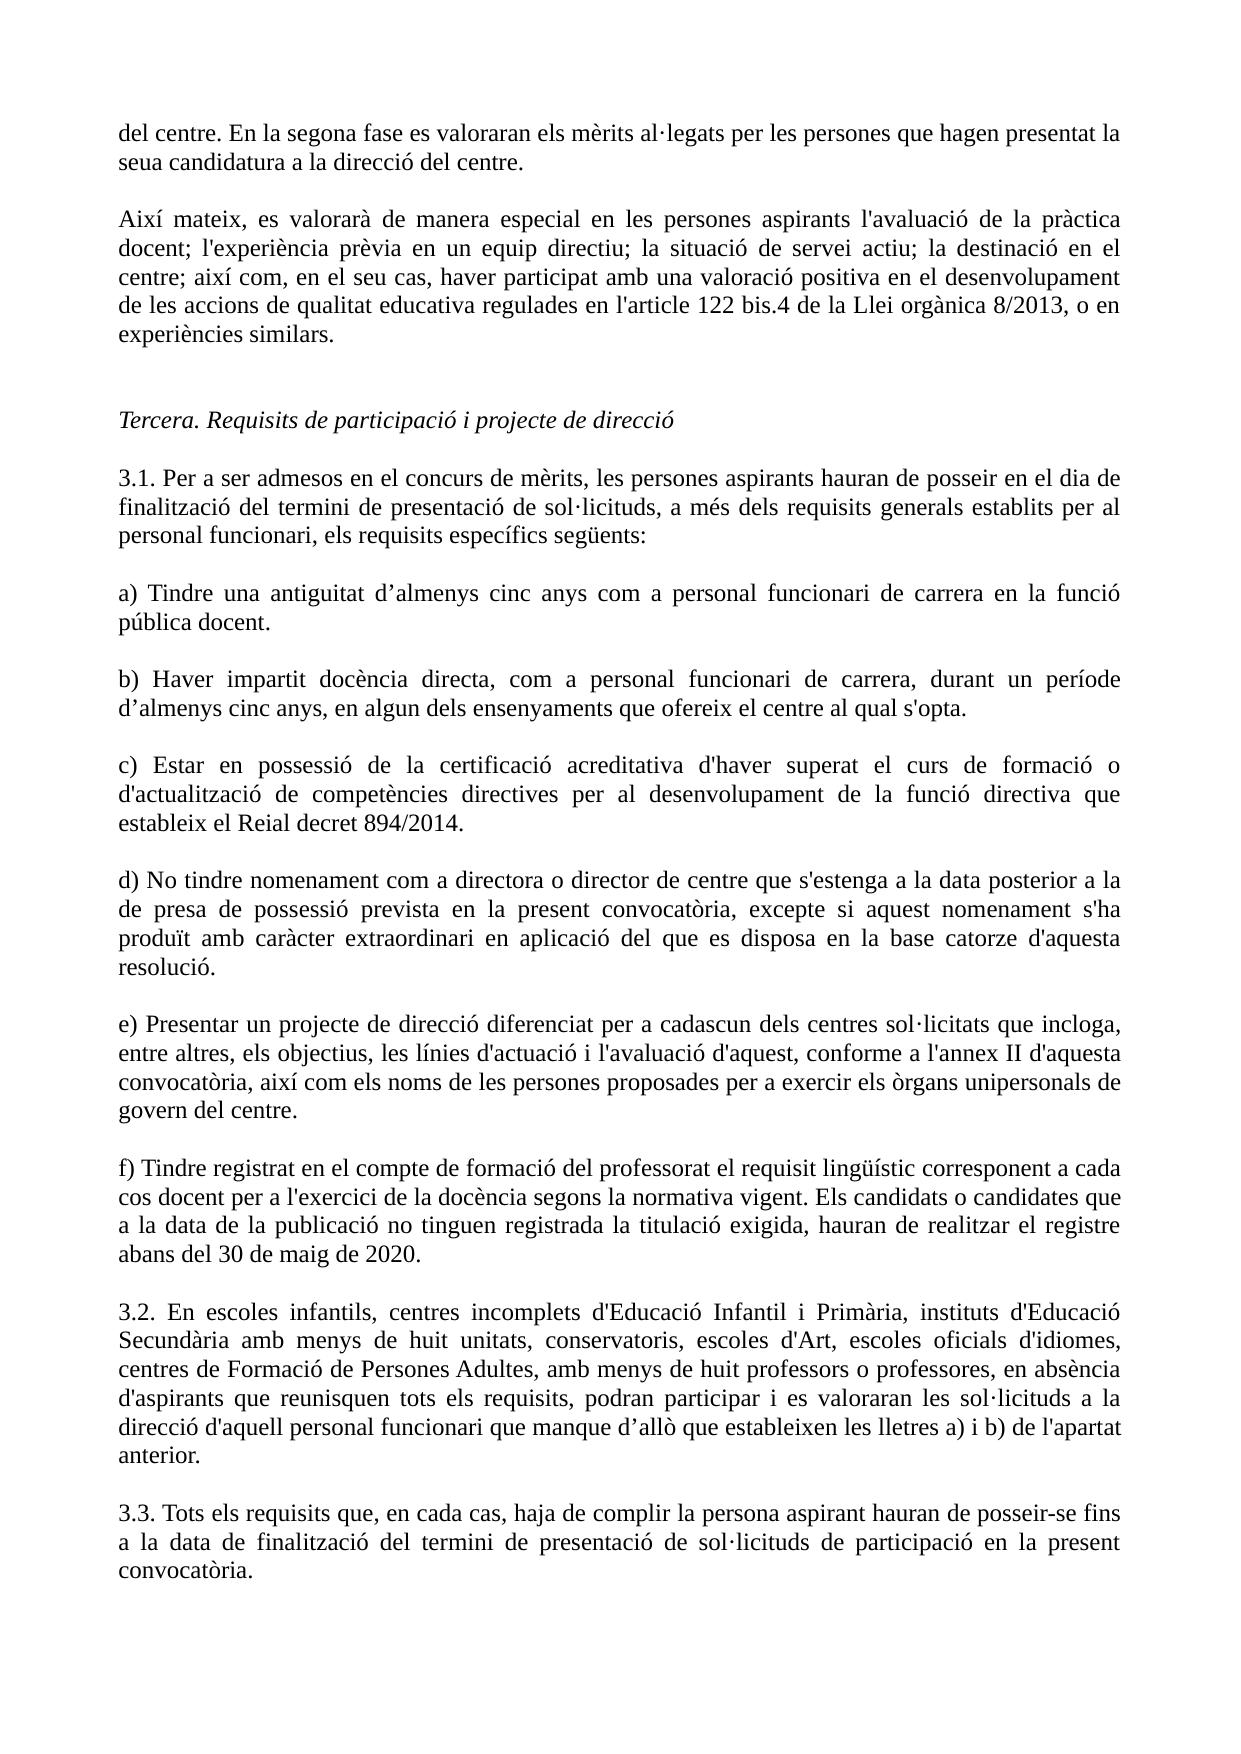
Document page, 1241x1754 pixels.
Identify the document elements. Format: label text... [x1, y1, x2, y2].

text b) Haver impartit docència directa, com a personal funcionari de carrera, durant un període d’almenys cinc anys, en algun dels ensenyaments que ofereix el centre al qual s'opta. [118, 664, 1122, 722]
text 3.1. Per a ser admesos en el concurs de mèrits, les persones aspirants hauran de posseir en el dia de finalització del termini de presentació de sol·licituds, a més dels requisits generals establits per al personal funcionari, els requisits específics següents: [118, 463, 1122, 549]
text Així mateix, es valorarà de manera especial en les persones aspirants l'avaluació de la pràctica docent; l'experiència prèvia en un equip directiu; la situació de servei actiu; la destinació en el centre; així com, en el seu cas, haver participat amb una valoració positiva en el desenvolupament de les accions de qualitat educativa regulades en l'article 122 bis.4 de la Llei orgànica 8/2013, o en experiències similars. [118, 204, 1122, 348]
text Tercera. Requisits de participació i projecte de direcció [118, 406, 1122, 434]
text 3.2. En escoles infantils, centres incomplets d'Educació Infantil i Primària, instituts d'Educació Secundària amb menys de huit unitats, conservatoris, escoles d'Art, escoles oficials d'idiomes, centres de Formació de Persones Adultes, amb menys de huit professors o professores, en absència d'aspirants que reunisquen tots els requisits, podran participar i es valoraran les sol·licituds a la direcció d'aquell personal funcionari que manque d’allò que estableixen les lletres a) i b) de l'apartat anterior. [118, 1297, 1122, 1469]
text 3.3. Tots els requisits que, en cada cas, haja de complir la persona aspirant hauran de posseir-se fins a la data de finalització del termini de presentació de sol·licituds de participació en la present convocatòria. [118, 1498, 1122, 1584]
text a) Tindre una antiguitat d’almenys cinc anys com a personal funcionari de carrera en la funció pública docent. [118, 578, 1122, 636]
text f) Tindre registrat en el compte de formació del professorat el requisit lingüístic corresponent a cada cos docent per a l'exercici de la docència segons la normativa vigent. Els candidats o candidates que a la data de la publicació no tinguen registrada la titulació exigida, hauran de realitzar el registre abans del 30 de maig de 2020. [118, 1153, 1122, 1268]
text e) Presentar un projecte de direcció diferenciat per a cadascun dels centres sol·licitats que incloga, entre altres, els objectius, les línies d'actuació i l'avaluació d'aquest, conforme a l'annex II d'aquesta convocatòria, així com els noms de les persones proposades per a exercir els òrgans unipersonals de govern del centre. [118, 1009, 1122, 1124]
text c) Estar en possessió de la certificació acreditativa d'haver superat el curs de formació o d'actualització de competències directives per al desenvolupament de la funció directiva que estableix el Reial decret 894/2014. [118, 751, 1122, 837]
text d) No tindre nomenament com a directora o director de centre que s'estenga a la data posterior a la de presa de possessió prevista en la present convocatòria, excepte si aquest nomenament s'ha produït amb caràcter extraordinari en aplicació del que es disposa en la base catorze d'aquesta resolució. [118, 866, 1122, 981]
text del centre. En la segona fase es valoraran els mèrits al·legats per les persones que hagen presentat la seua candidatura a la direcció del centre. [118, 118, 1122, 176]
